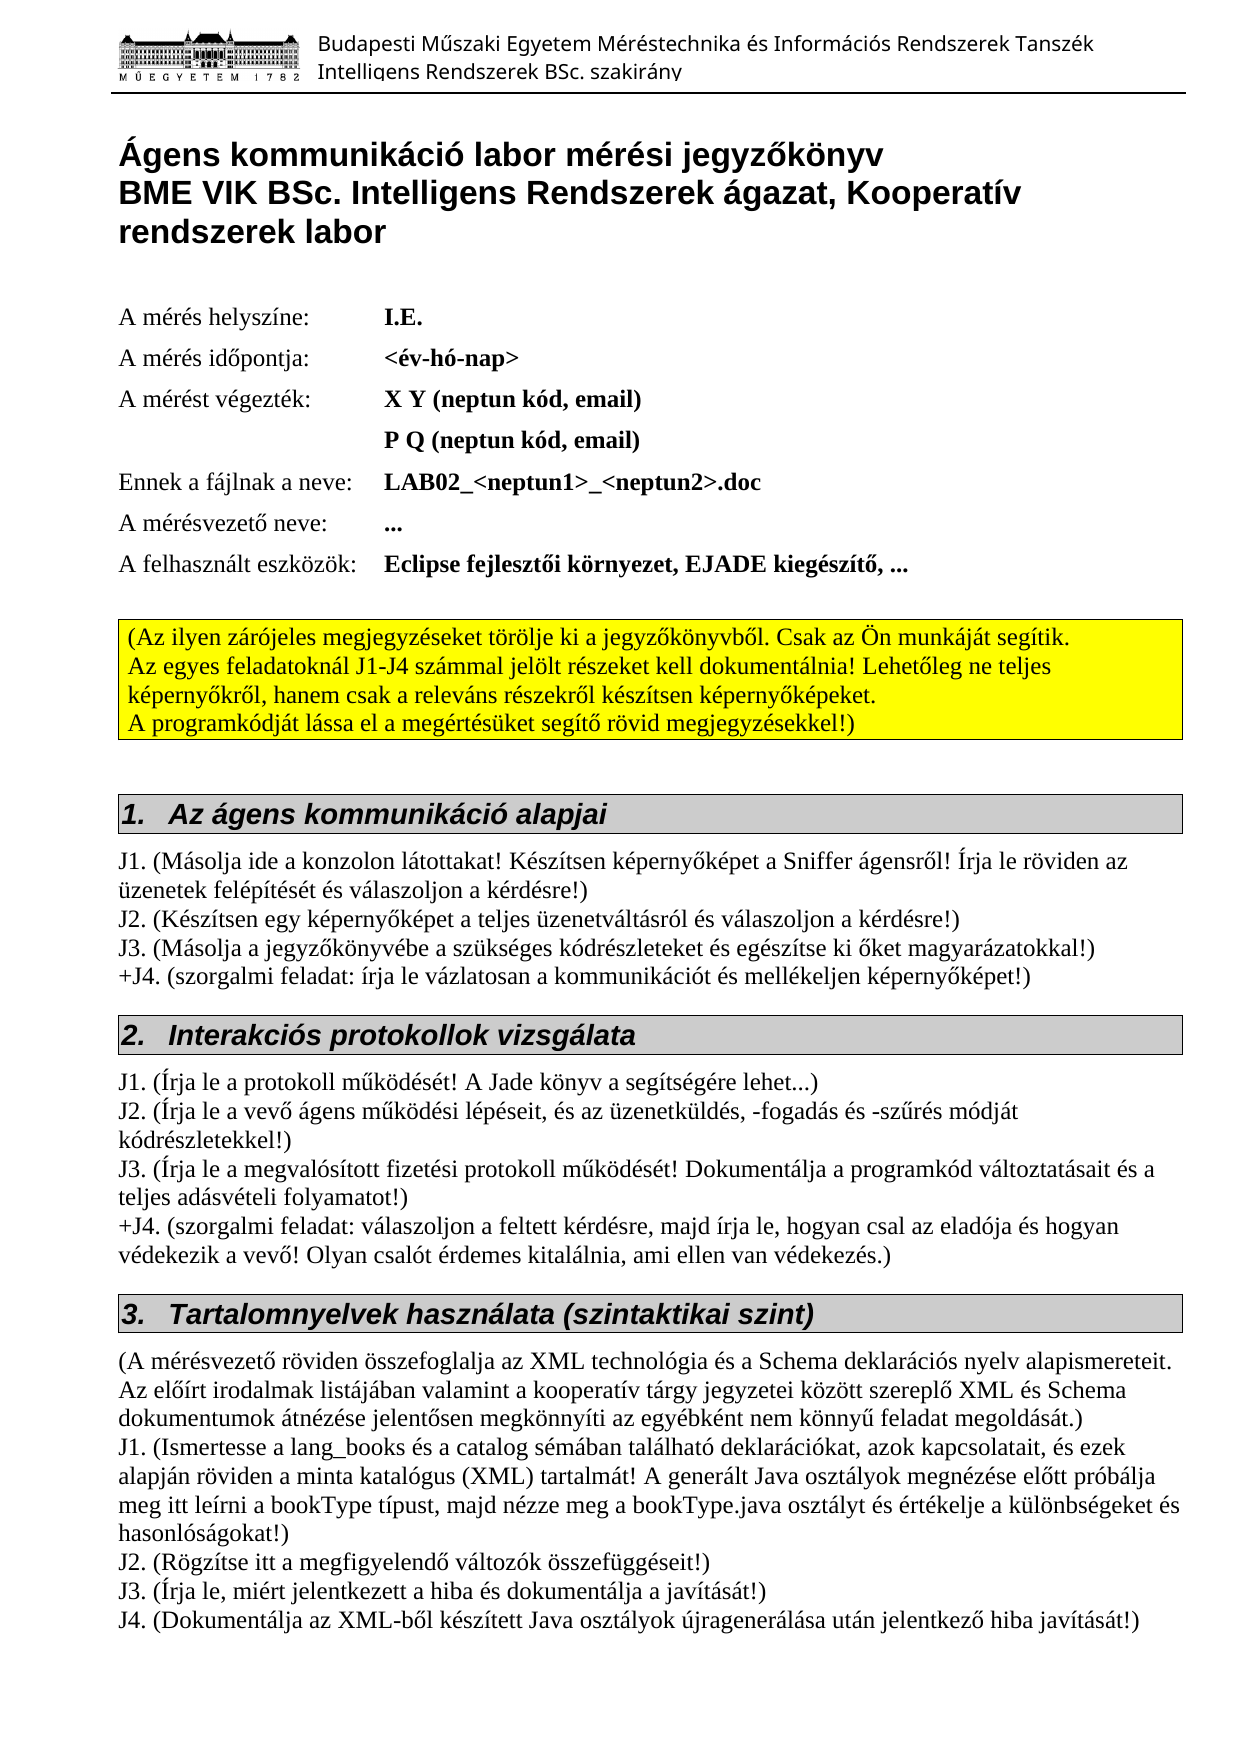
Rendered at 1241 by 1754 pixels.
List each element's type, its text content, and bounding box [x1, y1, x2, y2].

text J3. (Másolja a jegyzőkönyvébe a szükséges kódrészleteket és egészítse ki őket magyarázatokkal!) [118, 933, 1183, 961]
text (Az ilyen zárójeles megjegyzéseket törölje ki a jegyzőkönyvből. Csak az Ön munkáját segítik. [119, 620, 1182, 648]
text +J4. (szorgalmi feladat: válaszoljon a feltett kérdésre, majd írja le, hogyan csal az eladója és hogyan védekezik a vevő! Olyan csalót érdemes kitalálnia, ami ellen van védekezés.) [118, 1211, 1183, 1269]
text +J4. (szorgalmi feladat: írja le vázlatosan a kommunikációt és mellékeljen képernyőképet!) [118, 961, 1183, 990]
subtitle Ágens kommunikáció labor mérési jegyzőkönyv BME VIK BSc. Intelligens Rendszerek ágazat, Kooperatív rendszerek labor [118, 134, 1183, 289]
subtitle Tartalomnyelvek használata (szintaktikai szint) [119, 1295, 1182, 1332]
text J1. (Másolja ide a konzolon látottakat! Készítsen képernyőképet a Sniffer ágensről! Írja le röviden az üzenetek felépítését és válaszoljon a kérdésre!) [118, 846, 1183, 904]
text A mérés időpontja: <év-hó-nap> [118, 343, 1183, 372]
text A mérést végezték: X Y (neptun kód, email) [118, 384, 1183, 413]
text Az egyes feladatoknál J1-J4 számmal jelölt részeket kell dokumentálnia! Lehetőleg ne teljes képernyőkről, hanem csak a releváns részekről készítsen képernyőképeket. [119, 648, 1182, 705]
subtitle Interakciós protokollok vizsgálata [119, 1016, 1182, 1054]
text J2. (Készítsen egy képernyőképet a teljes üzenetváltásról és válaszoljon a kérdésre!) [118, 904, 1183, 933]
text J3. (Írja le a megvalósított fizetési protokoll működését! Dokumentálja a programkód változtatásait és a teljes adásvételi folyamatot!) [118, 1154, 1183, 1211]
text P Q (neptun kód, email) [118, 425, 1183, 454]
picture [117, 28, 300, 81]
subtitle Az ágens kommunikáció alapjai [119, 795, 1182, 833]
text J2. (Rögzítse itt a megfigyelendő változók összefüggéseit!) [118, 1547, 1183, 1576]
text A mérés helyszíne: I.E. [118, 302, 1183, 330]
text J2. (Írja le a vevő ágens működési lépéseit, és az üzenetküldés, -fogadás és -szűrés módját kódrészletekkel!) [118, 1096, 1183, 1154]
text J1. (Írja le a protokoll működését! A Jade könyv a segítségére lehet...) [118, 1067, 1183, 1096]
text A programkódját lássa el a megértésüket segítő rövid megjegyzésekkel!) [119, 705, 1182, 739]
text A felhasznált eszközök: Eclipse fejlesztői környezet, EJADE kiegészítő, ... [118, 549, 1183, 578]
text J3. (Írja le, miért jelentkezett a hiba és dokumentálja a javítását!) [118, 1576, 1183, 1605]
text J1. (Ismertesse a lang_books és a catalog sémában található deklarációkat, azok kapcsolatait, és ezek alapján röviden a minta katalógus (XML) tartalmát! A generált Java osztályok megnézése előtt próbálja meg itt leírni a bookType típust, majd nézze meg a bookType.java osztályt és értékelje a különbségeket és hasonlóságokat!) [118, 1432, 1183, 1547]
text A mérésvezető neve: ... [118, 508, 1183, 537]
text J4. (Dokumentálja az XML-ből készített Java osztályok újragenerálása után jelentkező hiba javítását!) [118, 1605, 1183, 1633]
text Ennek a fájlnak a neve: LAB02_<neptun1>_<neptun2>.doc [118, 467, 1183, 495]
text (A mérésvezető röviden összefoglalja az XML technológia és a Schema deklarációs nyelv alapismereteit. Az előírt irodalmak listájában valamint a kooperatív tárgy jegyzetei között szereplő XML és Schema dokumentumok átnézése jelentősen megkönnyíti az egyébként nem könnyű feladat megoldását.) [118, 1346, 1183, 1432]
